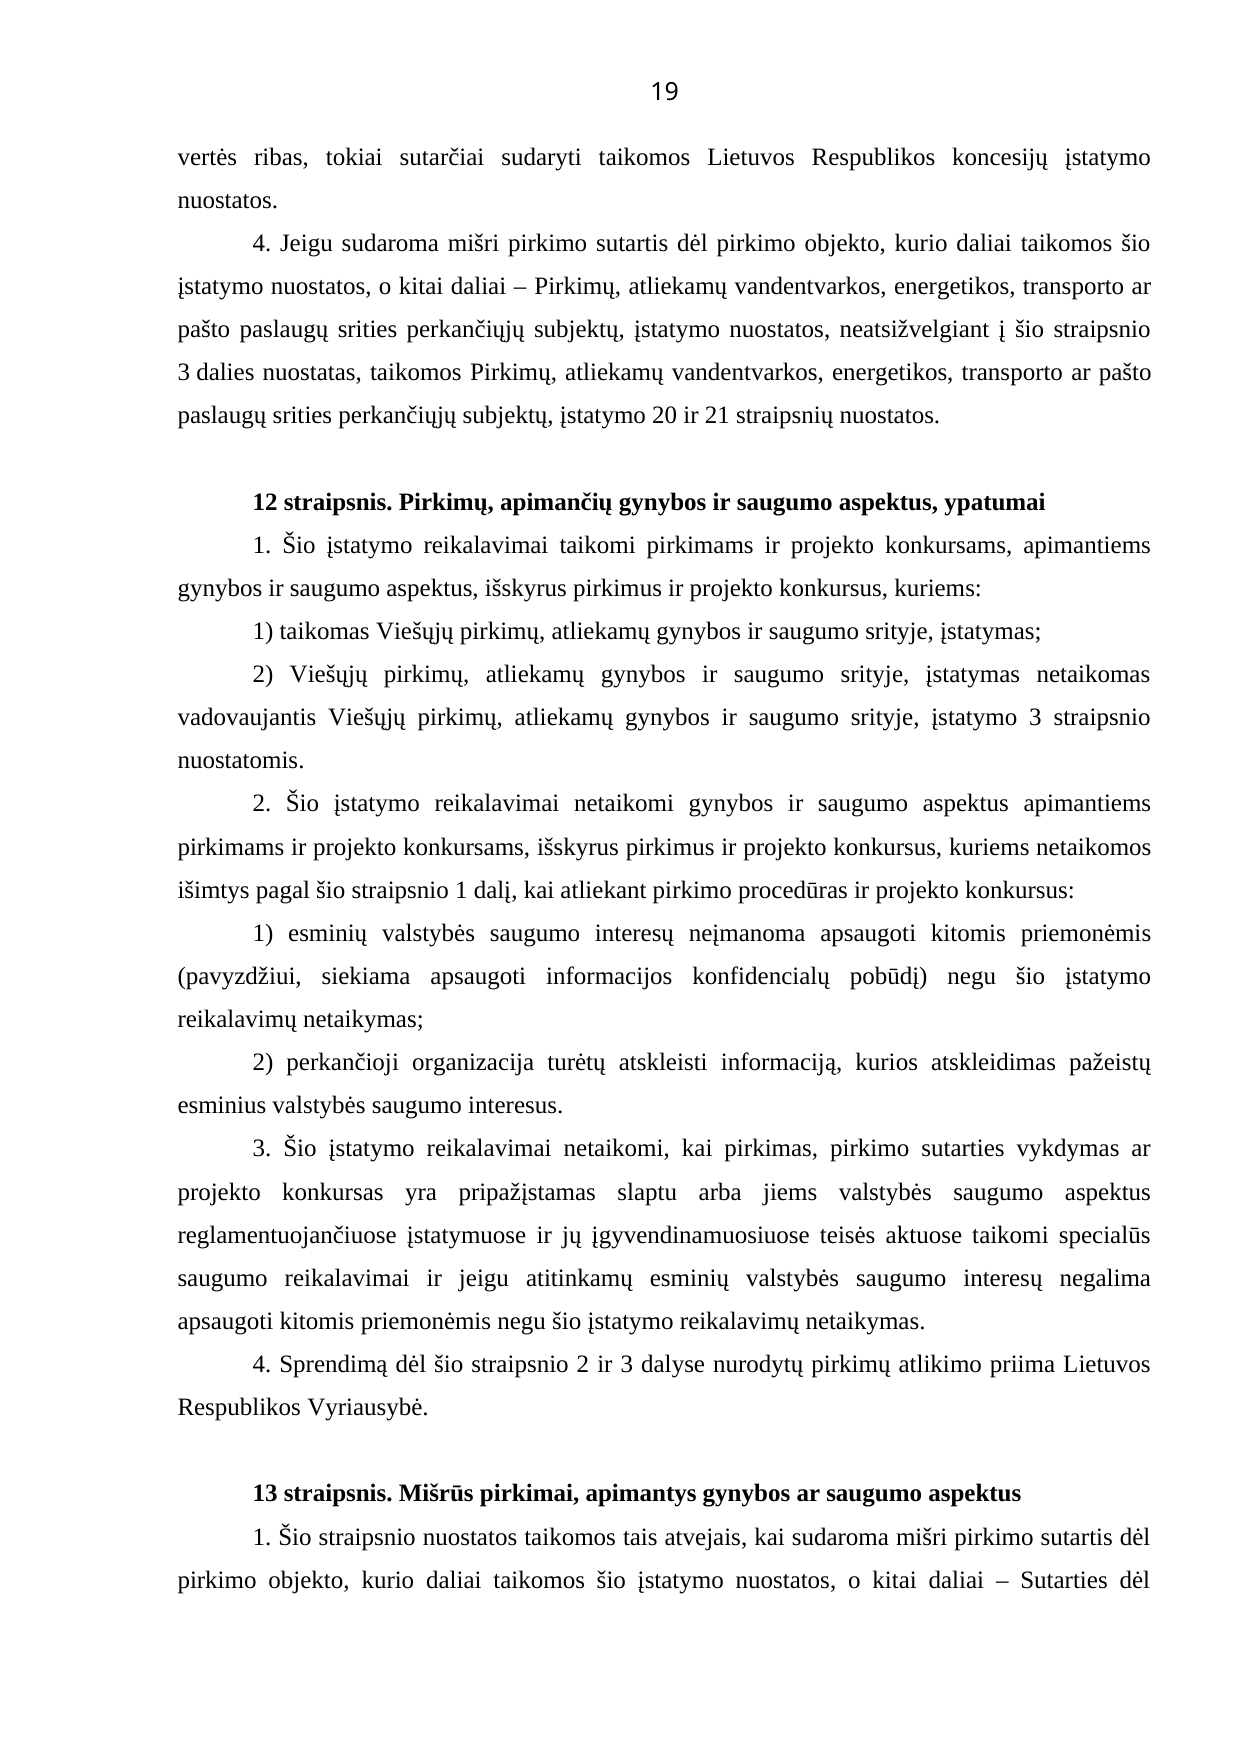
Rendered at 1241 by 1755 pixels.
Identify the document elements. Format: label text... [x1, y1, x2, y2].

text 2) perkančioji organizacija turėtų atskleisti informaciją, kurios atskleidimas pažeistų esminius valstybės saugumo interesus. [177, 1047, 1152, 1119]
text 1) esminių valstybės saugumo interesų neįmanoma apsaugoti kitomis priemonėmis (pavyzdžiui, siekiama apsaugoti informacijos konfidencialų pobūdį) negu šio įstatymo reikalavimų netaikymas; [177, 918, 1152, 1033]
text 3. Šio įstatymo reikalavimai netaikomi, kai pirkimas, pirkimo sutarties vykdymas ar projekto konkursas yra pripažįstamas slaptu arba jiems valstybės saugumo aspektus reglamentuojančiuose įstatymuose ir jų įgyvendinamuosiuose teisės aktuose taikomi specialūs saugumo reikalavimai ir jeigu atitinkamų esminių valstybės saugumo interesų negalima apsaugoti kitomis priemonėmis negu šio įstatymo reikalavimų netaikymas. [177, 1133, 1152, 1335]
text 1. Šio įstatymo reikalavimai taikomi pirkimams ir projekto konkursams, apimantiems gynybos ir saugumo aspektus, išskyrus pirkimus ir projekto konkursus, kuriems: [177, 530, 1152, 602]
text 2) Viešųjų pirkimų, atliekamų gynybos ir saugumo srityje, įstatymas netaikomas vadovaujantis Viešųjų pirkimų, atliekamų gynybos ir saugumo srityje, įstatymo 3 straipsnio nuostatomis. [177, 659, 1152, 774]
text 13 straipsnis. Mišrūs pirkimai, apimantys gynybos ar saugumo aspektus [177, 1478, 1152, 1507]
text 2. Šio įstatymo reikalavimai netaikomi gynybos ir saugumo aspektus apimantiems pirkimams ir projekto konkursams, išskyrus pirkimus ir projekto konkursus, kuriems netaikomos išimtys pagal šio straipsnio 1 dalį, kai atliekant pirkimo procedūras ir projekto konkursus: [177, 788, 1152, 903]
text 1) taikomas Viešųjų pirkimų, atliekamų gynybos ir saugumo srityje, įstatymas; [177, 616, 1152, 645]
text 4. Jeigu sudaroma mišri pirkimo sutartis dėl pirkimo objekto, kurio daliai taikomos šio įstatymo nuostatos, o kitai daliai – Pirkimų, atliekamų vandentvarkos, energetikos, transporto ar pašto paslaugų srities perkančiųjų subjektų, įstatymo nuostatos, neatsižvelgiant į šio straipsnio 3 dalies nuostatas, taikomos Pirkimų, atliekamų vandentvarkos, energetikos, transporto ar pašto paslaugų srities perkančiųjų subjektų, įstatymo 20 ir 21 straipsnių nuostatos. [177, 228, 1152, 429]
text 12 straipsnis. Pirkimų, apimančių gynybos ir saugumo aspektus, ypatumai [177, 487, 1152, 515]
text vertės ribas, tokiai sutarčiai sudaryti taikomos Lietuvos Respublikos koncesijų įstatymo nuostatos. [177, 142, 1152, 213]
text 1. Šio straipsnio nuostatos taikomos tais atvejais, kai sudaroma mišri pirkimo sutartis dėl pirkimo objekto, kurio daliai taikomos šio įstatymo nuostatos, o kitai daliai – Sutarties dėl [177, 1522, 1152, 1593]
text 4. Sprendimą dėl šio straipsnio 2 ir 3 dalyse nurodytų pirkimų atlikimo priima Lietuvos Respublikos Vyriausybė. [177, 1349, 1152, 1421]
